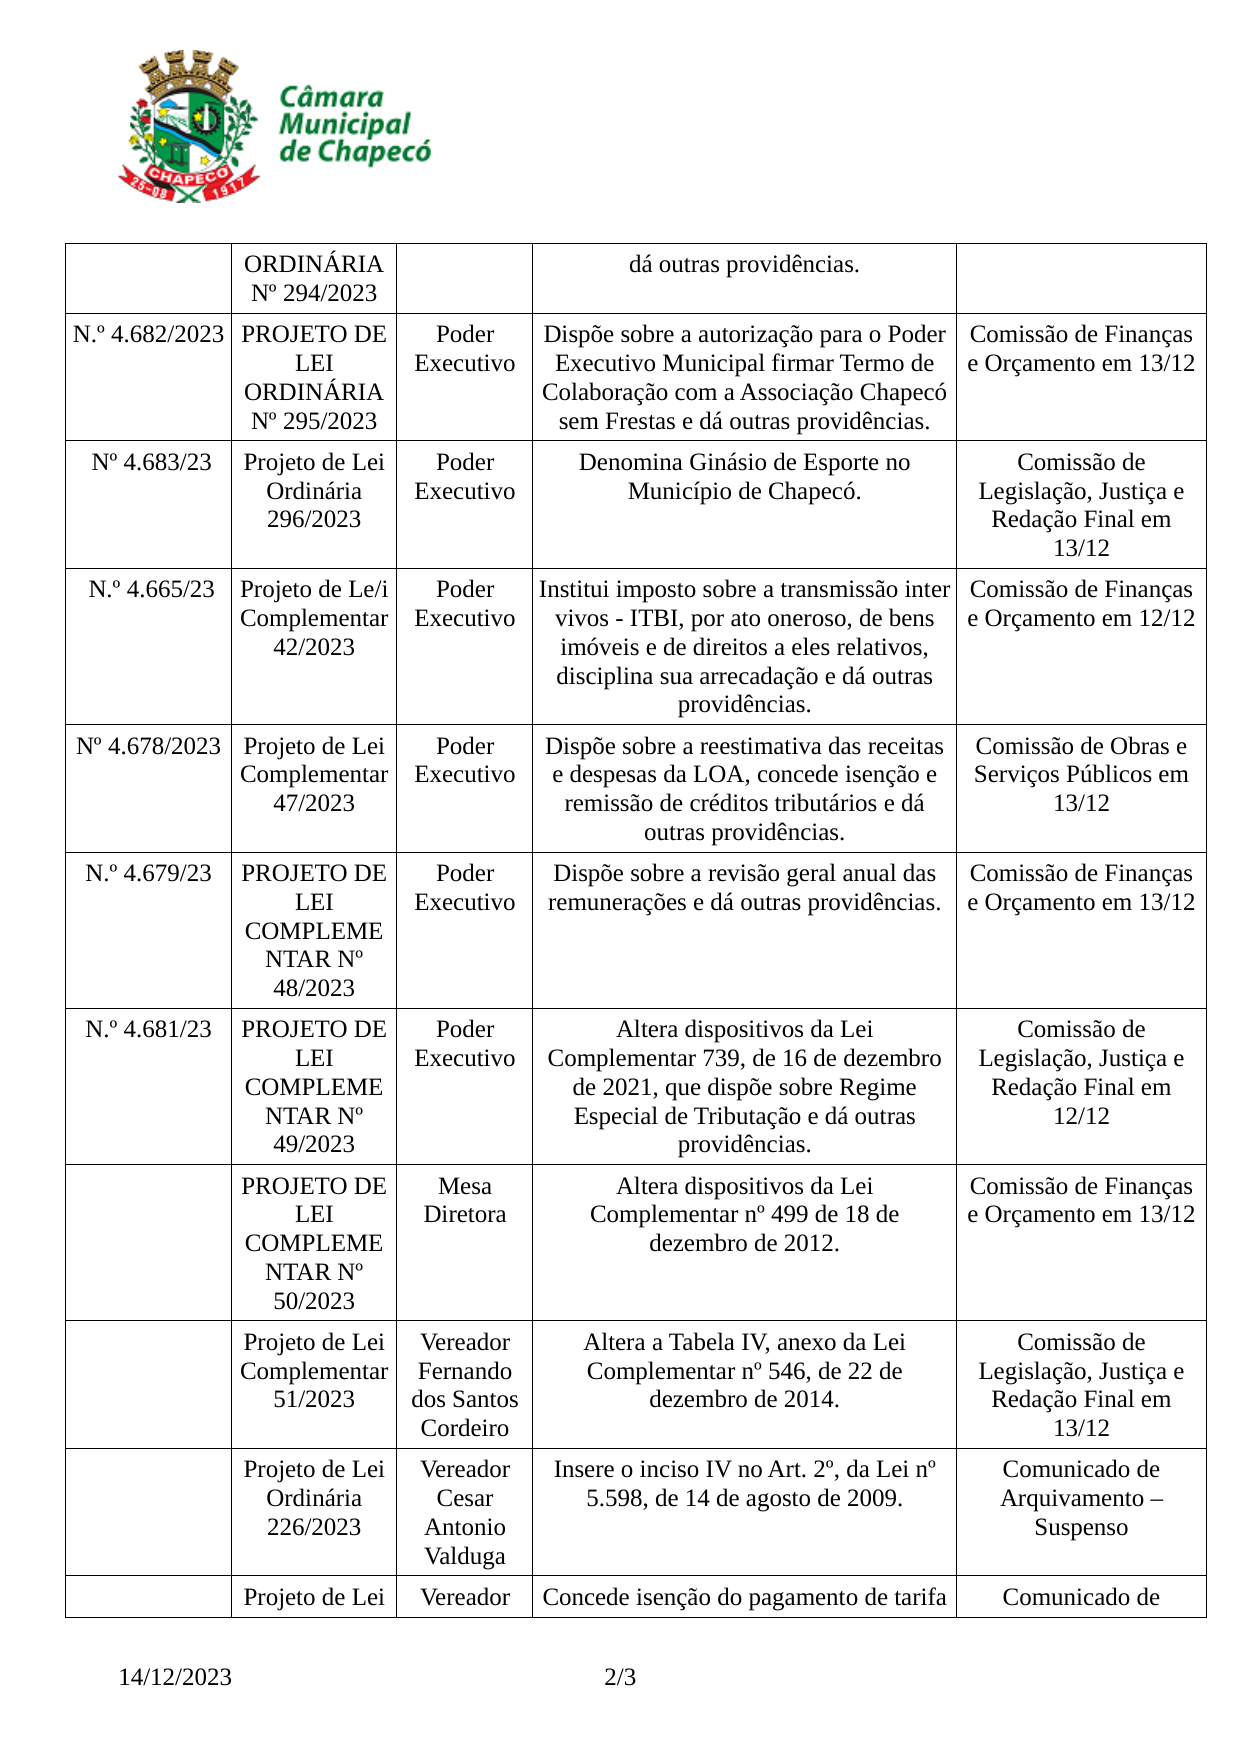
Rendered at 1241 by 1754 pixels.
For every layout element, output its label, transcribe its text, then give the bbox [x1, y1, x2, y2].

table_cell ORDINÁRIA Nº 294/2023 [232, 244, 396, 313]
table_cell Poder Executivo [397, 441, 532, 568]
table_cell PROJETO DE LEI COMPLEMENTAR Nº 50/2023 [232, 1165, 396, 1320]
table_cell N.º 4.665/23 [66, 569, 231, 724]
table_cell Concede isenção do pagamento de tarifa [533, 1576, 956, 1617]
table_cell PROJETO DE LEI ORDINÁRIA Nº 295/2023 [232, 314, 396, 440]
table_cell [66, 244, 231, 313]
table_cell Dispõe sobre a autorização para o Poder Executivo Municipal firmar Termo de Colaboração com a Associação Chapecó sem Frestas e dá outras providências. [533, 314, 956, 440]
table_cell Projeto de Lei [232, 1576, 396, 1617]
table_cell Dispõe sobre a reestimativa das receitas e despesas da LOA, concede isenção e remissão de créditos tributários e dá outras providências. [533, 725, 956, 852]
table_cell N.º 4.681/23 [66, 1009, 231, 1164]
table_cell Comissão de Finanças e Orçamento em 13/12 [957, 1165, 1206, 1320]
table_cell PROJETO DE LEI COMPLEMENTAR Nº 49/2023 [232, 1009, 396, 1164]
table_cell Poder Executivo [397, 853, 532, 1008]
table_cell Projeto de Lei Ordinária 226/2023 [232, 1449, 396, 1575]
table_cell Projeto de Lei Complementar 47/2023 [232, 725, 396, 852]
table_cell Comissão de Legislação, Justiça e Redação Final em 13/12 [957, 1321, 1206, 1448]
table_cell [397, 244, 532, 313]
table_cell [957, 244, 1206, 313]
table_cell Projeto de Lei Ordinária 296/2023 [232, 441, 396, 568]
table_cell Comissão de Obras e Serviços Públicos em 13/12 [957, 725, 1206, 852]
table_cell Altera a Tabela IV, anexo da Lei Complementar nº 546, de 22 de dezembro de 2014. [533, 1321, 956, 1448]
table_cell Dispõe sobre a revisão geral anual das remunerações e dá outras providências. [533, 853, 956, 1008]
table_cell Poder Executivo [397, 725, 532, 852]
table_cell Altera dispositivos da Lei Complementar 739, de 16 de dezembro de 2021, que dispõe sobre Regime Especial de Tributação e dá outras providências. [533, 1009, 956, 1164]
table_cell Denomina Ginásio de Esporte no Município de Chapecó. [533, 441, 956, 568]
table_cell [66, 1449, 231, 1575]
table_cell PROJETO DE LEI COMPLEMENTAR Nº 48/2023 [232, 853, 396, 1008]
table_cell N.º 4.679/23 [66, 853, 231, 1008]
table_cell Comissão de Legislação, Justiça e Redação Final em 12/12 [957, 1009, 1206, 1164]
table_cell Comissão de Finanças e Orçamento em 12/12 [957, 569, 1206, 724]
table_cell Comunicado de Arquivamento – Suspenso [957, 1449, 1206, 1575]
table_cell N.º 4.682/2023 [66, 314, 231, 440]
table_cell Vereador Cesar Antonio Valduga [397, 1449, 532, 1575]
table_cell Comissão de Legislação, Justiça e Redação Final em 13/12 [957, 441, 1206, 568]
table_cell [66, 1576, 231, 1617]
table_cell Poder Executivo [397, 314, 532, 440]
table_cell [66, 1321, 231, 1448]
table_cell [66, 1165, 231, 1320]
table_cell Projeto de Lei Complementar 51/2023 [232, 1321, 396, 1448]
table_cell Projeto de Le/i Complementar 42/2023 [232, 569, 396, 724]
table_cell dá outras providências. [533, 244, 956, 313]
table_cell Institui imposto sobre a transmissão inter vivos - ITBI, por ato oneroso, de bens imóveis e de direitos a eles relativos, disciplina sua arrecadação e dá outras providências. [533, 569, 956, 724]
table_cell Mesa Diretora [397, 1165, 532, 1320]
picture [118, 50, 431, 203]
table_cell Altera dispositivos da Lei Complementar nº 499 de 18 de dezembro de 2012. [533, 1165, 956, 1320]
table_cell Vereador Fernando dos Santos Cordeiro [397, 1321, 532, 1448]
table_cell Comissão de Finanças e Orçamento em 13/12 [957, 853, 1206, 1008]
table_cell Vereador [397, 1576, 532, 1617]
table_cell Comunicado de [957, 1576, 1206, 1617]
table_cell Insere o inciso IV no Art. 2º, da Lei nº 5.598, de 14 de agosto de 2009. [533, 1449, 956, 1575]
table_cell Poder Executivo [397, 569, 532, 724]
table_cell Nº 4.678/2023 [66, 725, 231, 852]
table_cell Comissão de Finanças e Orçamento em 13/12 [957, 314, 1206, 440]
table_cell Nº 4.683/23 [66, 441, 231, 568]
table_cell Poder Executivo [397, 1009, 532, 1164]
